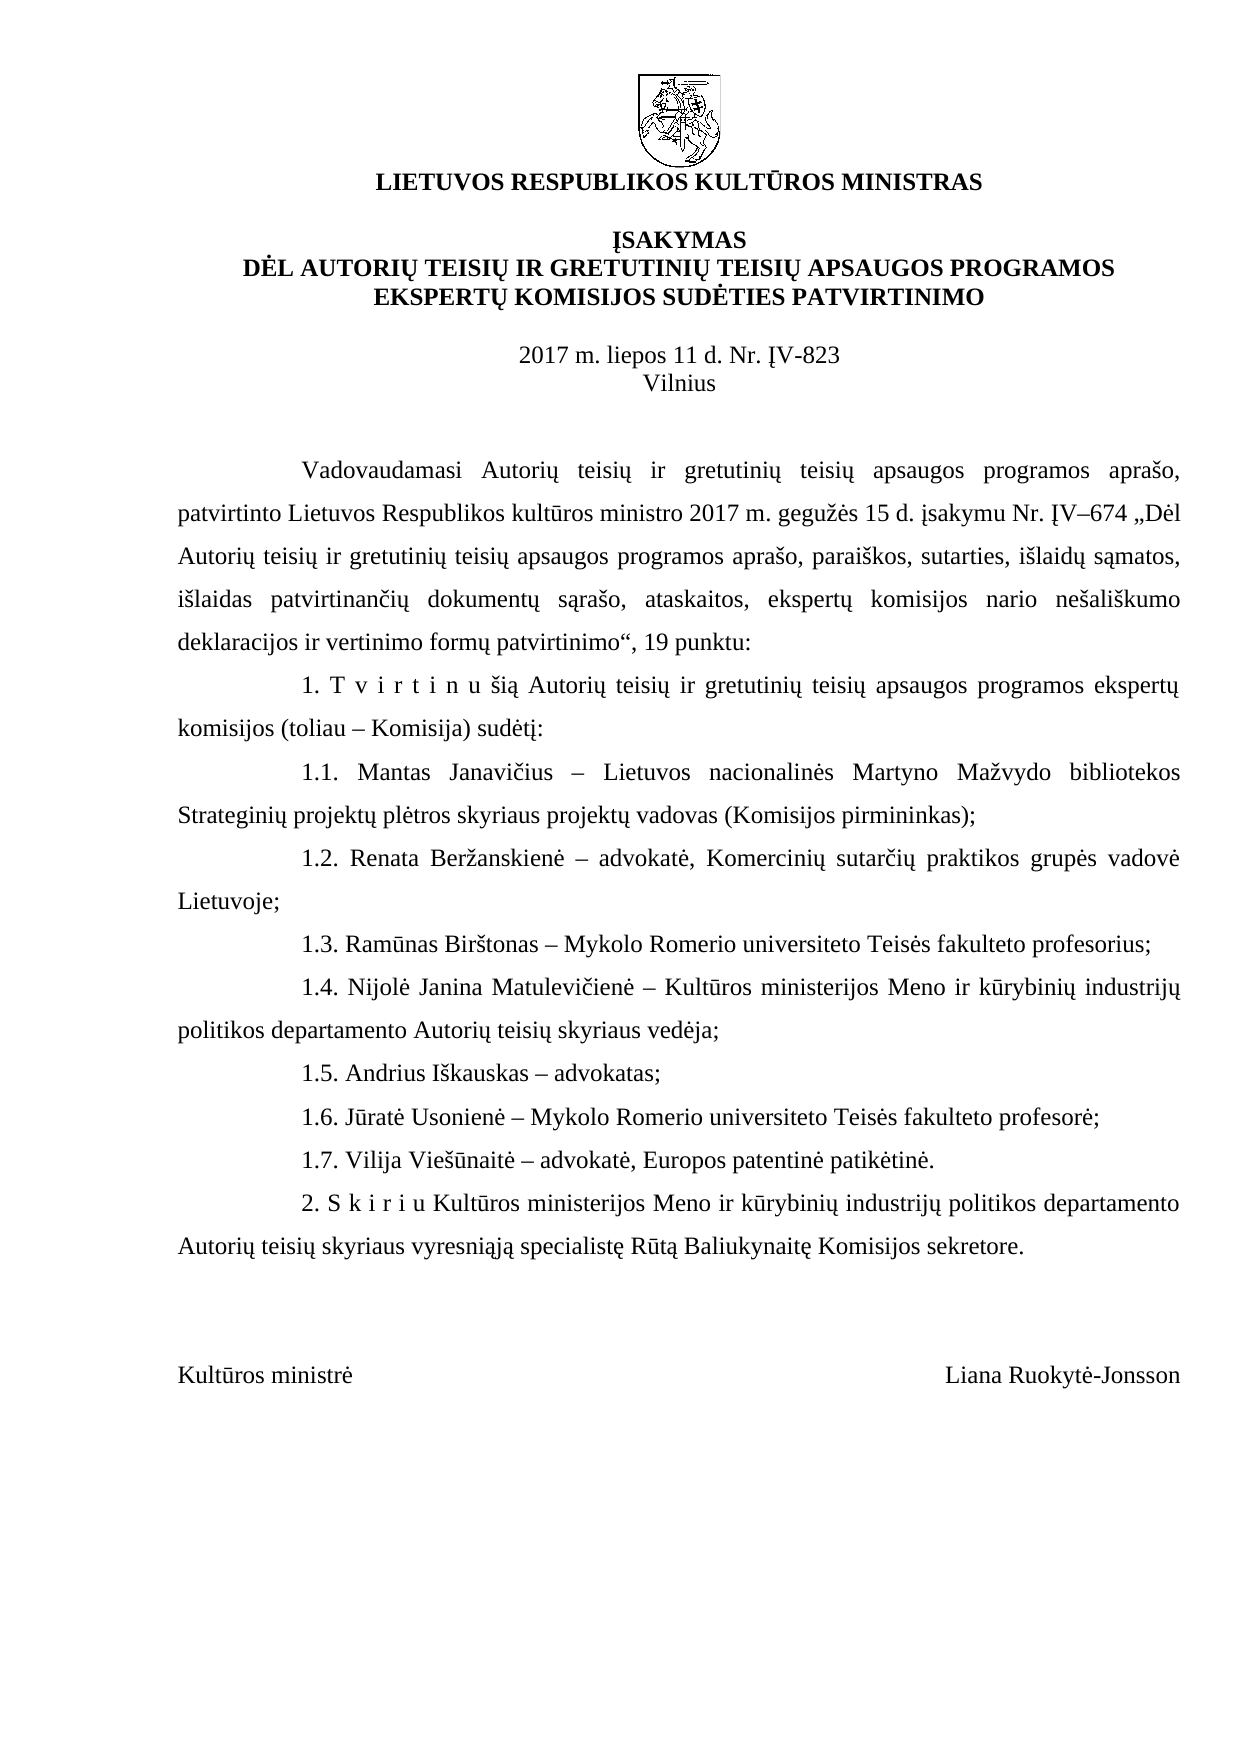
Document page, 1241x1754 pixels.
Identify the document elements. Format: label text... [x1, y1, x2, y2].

text 1.1. Mantas Janavičius – Lietuvos nacionalinės Martyno Mažvydo bibliotekos Strateginių projektų plėtros skyriaus projektų vadovas (Komisijos pirmininkas); [177, 757, 1181, 828]
text 2017 m. liepos 11 d. Nr. ĮV-823 [177, 340, 1181, 368]
text 1.2. Renata Beržanskienė – advokatė, Komercinių sutarčių praktikos grupės vadovė Lietuvoje; [177, 843, 1181, 915]
text 1.7. Vilija Viešūnaitė – advokatė, Europos patentinė patikėtinė. [177, 1145, 1181, 1173]
text ĮSAKYMAS [177, 225, 1181, 253]
text 2. S k i r i u Kultūros ministerijos Meno ir kūrybinių industrijų politikos departamento Autorių teisių skyriaus vyresniąją specialistę Rūtą Baliukynaitę Komisijos sekretore. [177, 1188, 1181, 1260]
text 1.6. Jūratė Usonienė – Mykolo Romerio universiteto Teisės fakulteto profesorė; [177, 1102, 1181, 1130]
text LIETUVOS RESPUBLIKOS KULTŪROS MINISTRAS [177, 167, 1181, 196]
text 1.4. Nijolė Janina Matulevičienė – Kultūros ministerijos Meno ir kūrybinių industrijų politikos departamento Autorių teisių skyriaus vedėja; [177, 972, 1181, 1044]
text 1. T v i r t i n u šią Autorių teisių ir gretutinių teisių apsaugos programos ekspertų komisijos (toliau – Komisija) sudėtį: [177, 670, 1181, 742]
text Vadovaudamasi Autorių teisių ir gretutinių teisių apsaugos programos aprašo, patvirtinto Lietuvos Respublikos kultūros ministro 2017 m. gegužės 15 d. įsakymu Nr. ĮV–674 „Dėl Autorių teisių ir gretutinių teisių apsaugos programos aprašo, paraiškos, sutarties, išlaidų sąmatos, išlaidas patvirtinančių dokumentų sąrašo, ataskaitos, ekspertų komisijos nario nešališkumo deklaracijos ir vertinimo formų patvirtinimo“, 19 punktu: [177, 455, 1181, 656]
text DĖL autorių teisių ir gretutinių teisių apsaugos programos ekspertų komisijos sudėties patvirtinimo [177, 253, 1181, 311]
text 1.3. Ramūnas Birštonas – Mykolo Romerio universiteto Teisės fakulteto profesorius; [177, 929, 1181, 958]
text Vilnius [177, 368, 1181, 397]
text Kultūros ministrė Liana Ruokytė-Jonsson [177, 1360, 1181, 1389]
text 1.5. Andrius Iškauskas – advokatas; [177, 1058, 1181, 1087]
